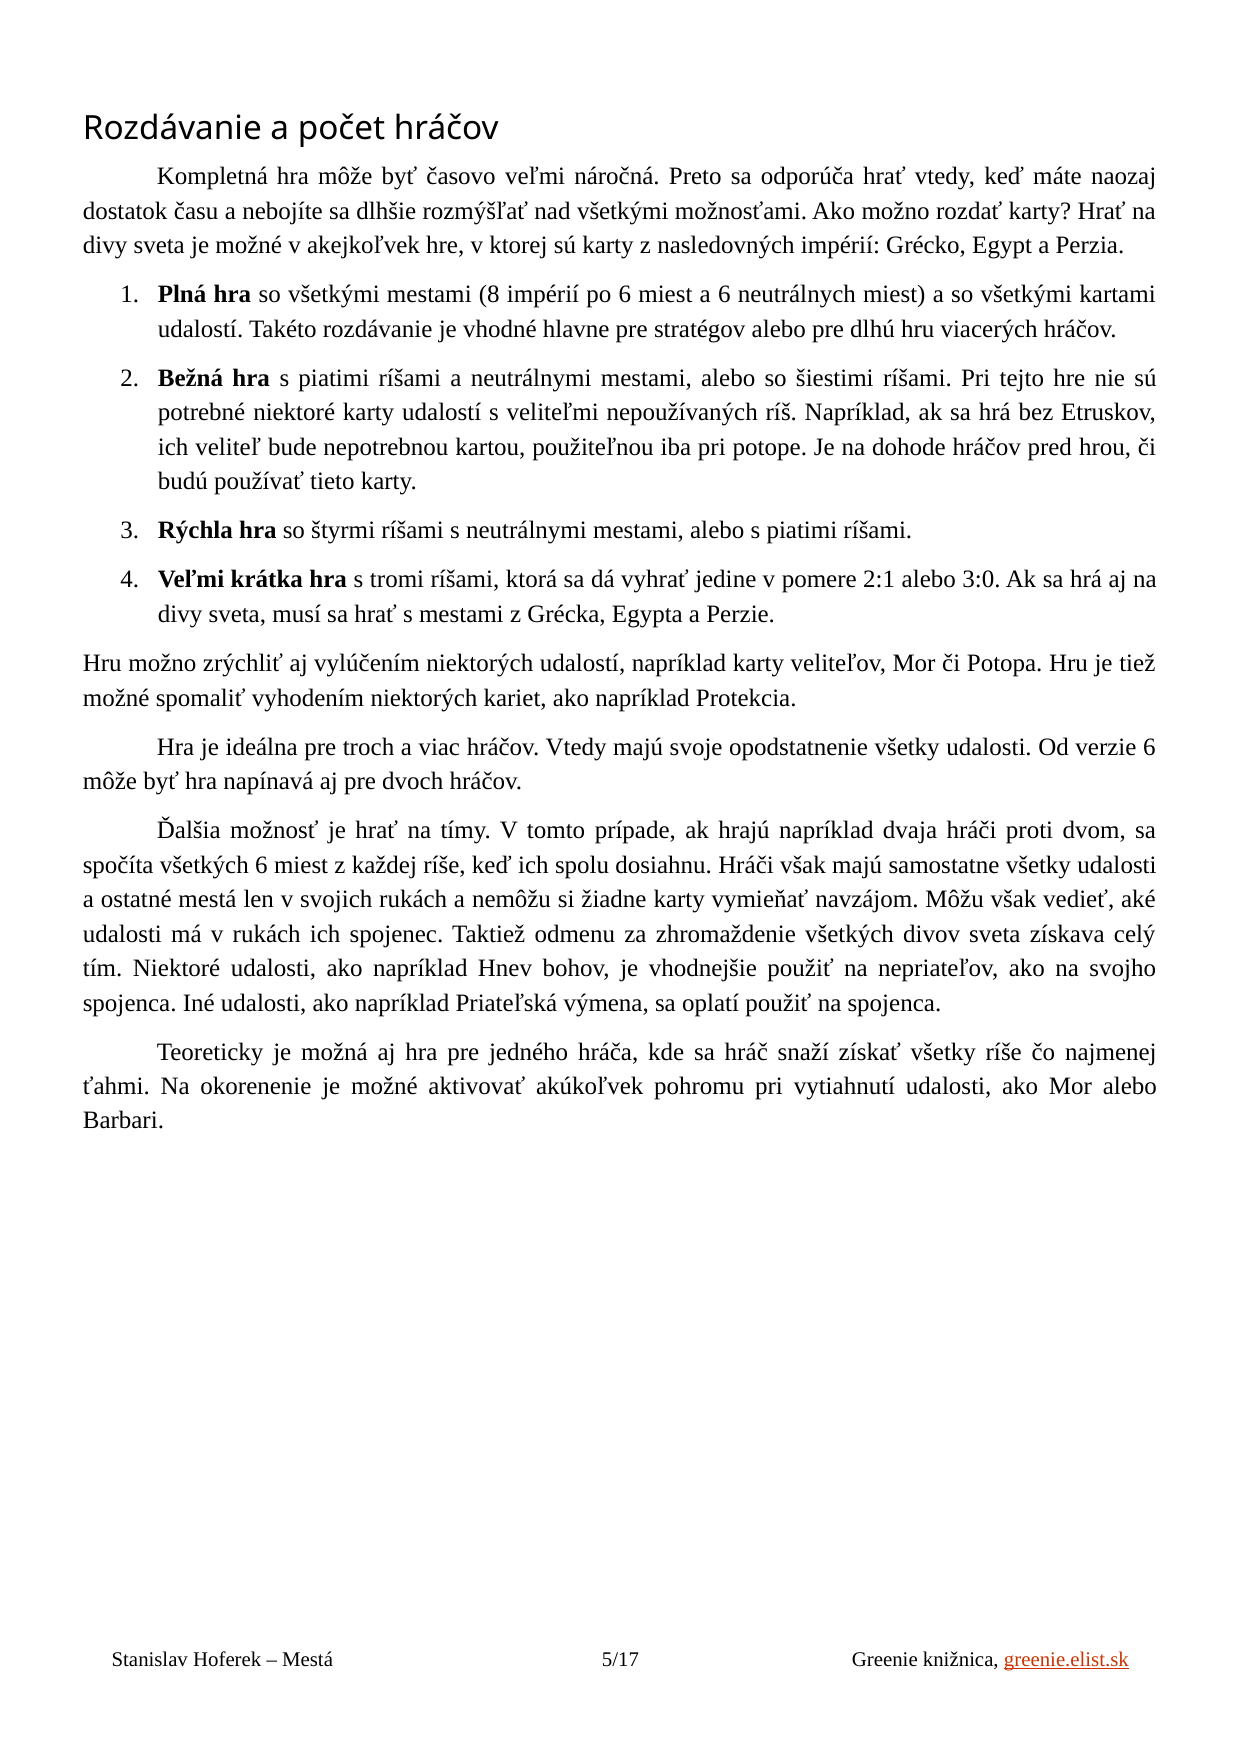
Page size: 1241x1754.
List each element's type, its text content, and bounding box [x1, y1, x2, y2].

text Teoreticky je možná aj hra pre jedného hráča, kde sa hráč snaží získať všetky ríše čo najmenej ťahmi. Na okorenenie je možné aktivovať akúkoľvek pohromu pri vytiahnutí udalosti, ako Mor alebo Barbari. [83, 1037, 1157, 1134]
text Kompletná hra môže byť časovo veľmi náročná. Preto sa odporúča hrať vtedy, keď máte naozaj dostatok času a nebojíte sa dlhšie rozmýšľať nad všetkými možnosťami. Ako možno rozdať karty? Hrať na divy sveta je možné v akejkoľvek hre, v ktorej sú karty z nasledovných impérií: Grécko, Egypt a Perzia. [83, 161, 1157, 259]
text Hru možno zrýchliť aj vylúčením niektorých udalostí, napríklad karty veliteľov, Mor či Potopa. Hru je tiež možné spomaliť vyhodením niektorých kariet, ako napríklad Protekcia. [83, 648, 1157, 711]
list Veľmi krátka hra s tromi ríšami, ktorá sa dá vyhrať jedine v pomere 2:1 alebo 3:0. Ak sa hrá aj na divy sveta, musí sa hrať s mestami z Grécka, Egypta a Perzie. [120, 564, 1157, 628]
subtitle Rozdávanie a počet hráčov [83, 103, 1157, 149]
text Hra je ideálna pre troch a viac hráčov. Vtedy majú svoje opodstatnenie všetky udalosti. Od verzie 6 môže byť hra napínavá aj pre dvoch hráčov. [83, 732, 1157, 795]
list Rýchla hra so štyrmi ríšami s neutrálnymi mestami, alebo s piatimi ríšami. [120, 516, 1157, 544]
list Bežná hra s piatimi ríšami a neutrálnymi mestami, alebo so šiestimi ríšami. Pri tejto hre nie sú potrebné niektoré karty udalostí s veliteľmi nepoužívaných ríš. Napríklad, ak sa hrá bez Etruskov, ich veliteľ bude nepotrebnou kartou, použiteľnou iba pri potope. Je na dohode hráčov pred hrou, či budú používať tieto karty. [120, 363, 1157, 495]
text Ďalšia možnosť je hrať na tímy. V tomto prípade, ak hrajú napríklad dvaja hráči proti dvom, sa spočíta všetkých 6 miest z každej ríše, keď ich spolu dosiahnu. Hráči však majú samostatne všetky udalosti a ostatné mestá len v svojich rukách a nemôžu si žiadne karty vymieňať navzájom. Môžu však vedieť, aké udalosti má v rukách ich spojenec. Taktiež odmenu za zhromaždenie všetkých divov sveta získava celý tím. Niektoré udalosti, ako napríklad Hnev bohov, je vhodnejšie použiť na nepriateľov, ako na svojho spojenca. Iné udalosti, ako napríklad Priateľská výmena, sa oplatí použiť na spojenca. [83, 815, 1157, 1016]
list Plná hra so všetkými mestami (8 impérií po 6 miest a 6 neutrálnych miest) a so všetkými kartami udalostí. Takéto rozdávanie je vhodné hlavne pre stratégov alebo pre dlhú hru viacerých hráčov. [120, 279, 1157, 343]
